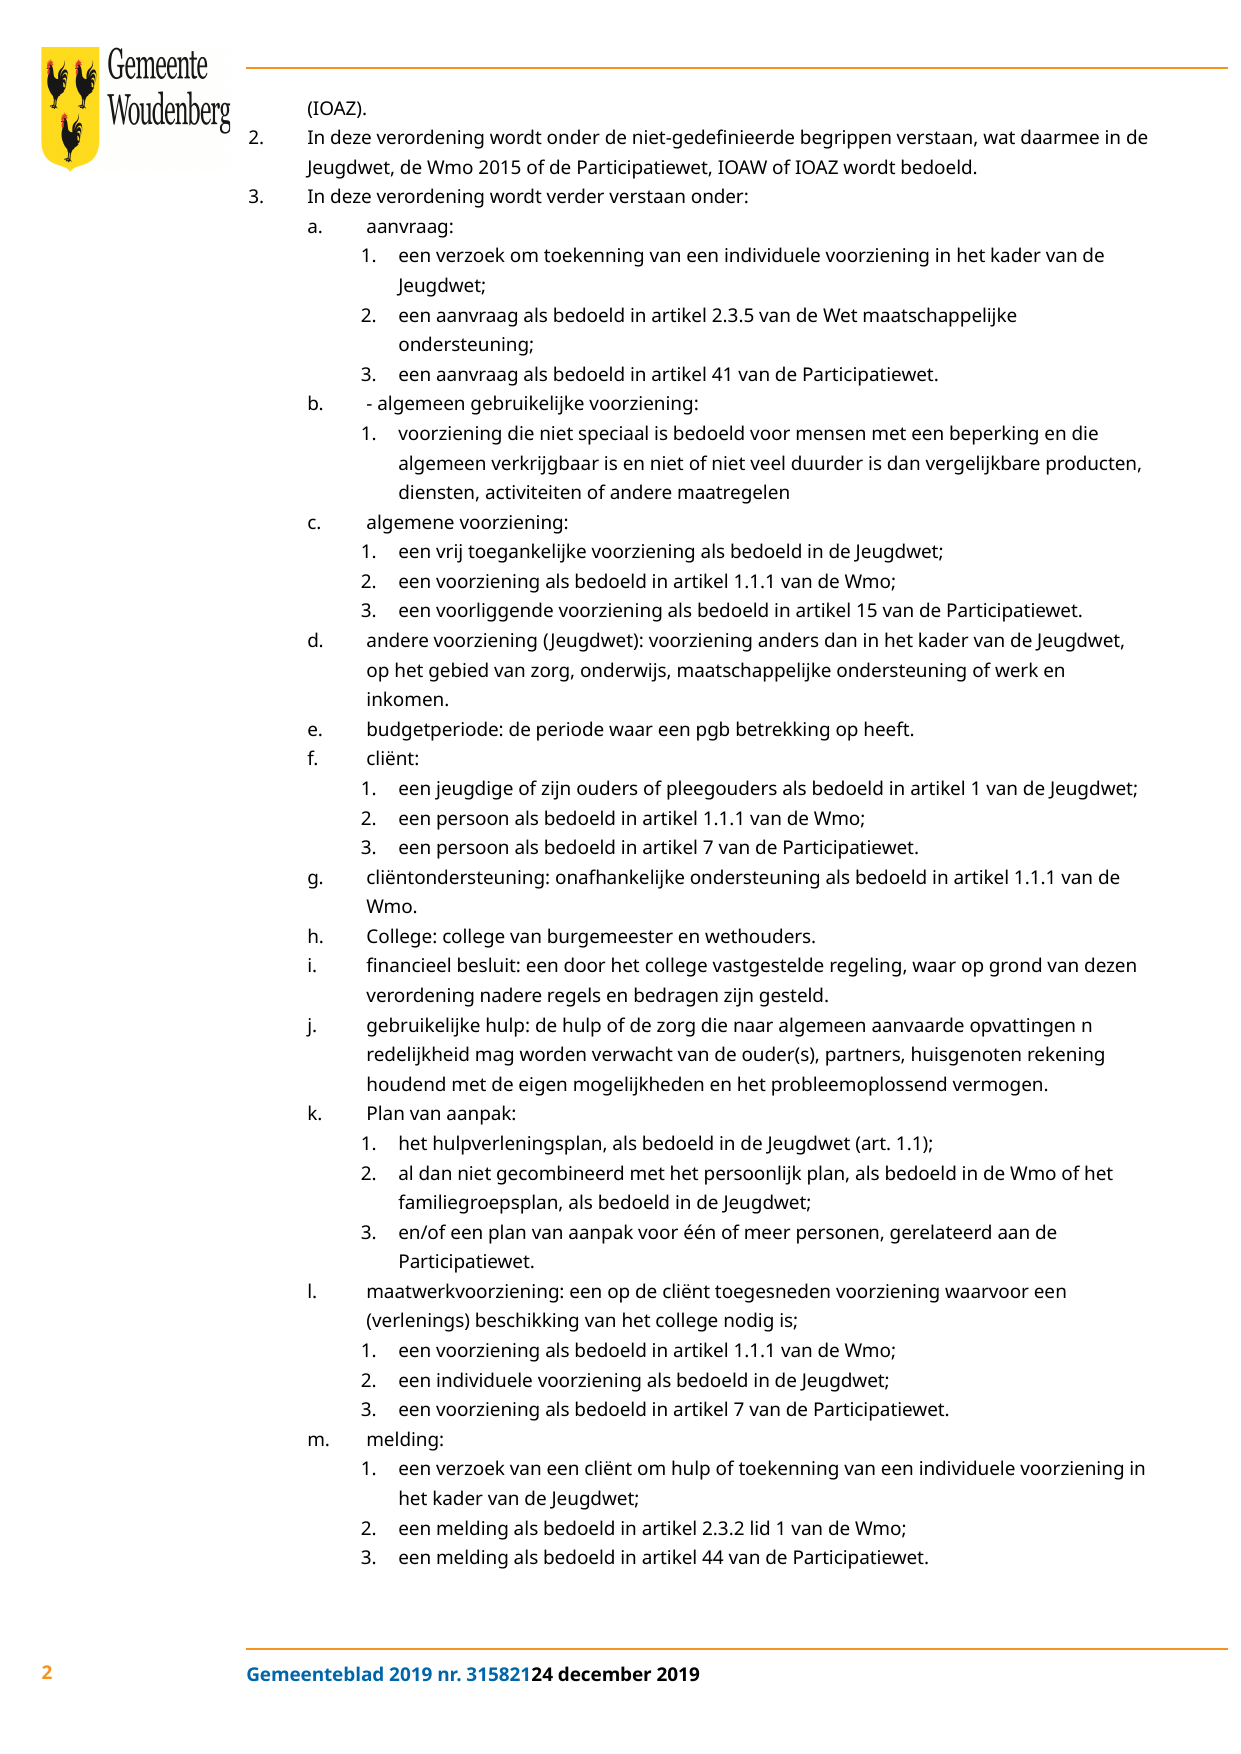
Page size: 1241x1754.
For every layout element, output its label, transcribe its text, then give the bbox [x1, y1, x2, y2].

list - algemeen gebruikelijke voorziening: [307, 391, 1152, 416]
list een voorziening als bedoeld in artikel 7 van de Participatiewet. [361, 1396, 1152, 1422]
list een individuele voorziening als bedoeld in de Jeugdwet; [361, 1367, 1152, 1393]
list een persoon als bedoeld in artikel 1.1.1 van de Wmo; [361, 805, 1152, 831]
list (IOAZ). [248, 95, 1152, 121]
list Plan van aanpak: [307, 1101, 1152, 1126]
list een aanvraag als bedoeld in artikel 41 van de Participatiewet. [361, 361, 1152, 387]
list gebruikelijke hulp: de hulp of de zorg die naar algemeen aanvaarde opvattingen n redelijkheid mag worden verwacht van de ouder(s), partners, huisgenoten rekening houdend met de eigen mogelijkheden en het probleemoplossend vermogen. [307, 1012, 1152, 1097]
list maatwerkvoorziening: een op de cliënt toegesneden voorziening waarvoor een (verlenings) beschikking van het college nodig is; [307, 1278, 1152, 1333]
list een voorliggende voorziening als bedoeld in artikel 15 van de Participatiewet. [361, 598, 1152, 623]
list College: college van burgemeester en wethouders. [307, 923, 1152, 949]
list een verzoek van een cliënt om hulp of toekenning van een individuele voorziening in het kader van de Jeugdwet; [361, 1456, 1152, 1511]
list en/of een plan van aanpak voor één of meer personen, gerelateerd aan de Participatiewet. [361, 1219, 1152, 1274]
list een verzoek om toekenning van een individuele voorziening in het kader van de Jeugdwet; [361, 243, 1152, 298]
list algemene voorziening: [307, 509, 1152, 535]
list een voorziening als bedoeld in artikel 1.1.1 van de Wmo; [361, 568, 1152, 594]
list al dan niet gecombineerd met het persoonlijk plan, als bedoeld in de Wmo of het familiegroepsplan, als bedoeld in de Jeugdwet; [361, 1160, 1152, 1215]
list financieel besluit: een door het college vastgestelde regeling, waar op grond van dezen verordening nadere regels en bedragen zijn gesteld. [307, 953, 1152, 1008]
list een vrij toegankelijke voorziening als bedoeld in de Jeugdwet; [361, 538, 1152, 564]
list een jeugdige of zijn ouders of pleegouders als bedoeld in artikel 1 van de Jeugdwet; [361, 775, 1152, 801]
list In deze verordening wordt verder verstaan onder: [248, 183, 1152, 209]
list melding: [307, 1426, 1152, 1452]
list een aanvraag als bedoeld in artikel 2.3.5 van de Wet maatschappelijke ondersteuning; [361, 302, 1152, 357]
list budgetperiode: de periode waar een pgb betrekking op heeft. [307, 716, 1152, 742]
list een melding als bedoeld in artikel 44 van de Participatiewet. [361, 1544, 1152, 1570]
list andere voorziening (Jeugdwet): voorziening anders dan in het kader van de Jeugdwet, op het gebied van zorg, onderwijs, maatschappelijke ondersteuning of werk en inkomen. [307, 627, 1152, 712]
list cliëntondersteuning: onafhankelijke ondersteuning als bedoeld in artikel 1.1.1 van de Wmo. [307, 864, 1152, 919]
list een voorziening als bedoeld in artikel 1.1.1 van de Wmo; [361, 1337, 1152, 1363]
picture [41, 47, 231, 172]
list een persoon als bedoeld in artikel 7 van de Participatiewet. [361, 834, 1152, 860]
list aanvraag: [307, 213, 1152, 239]
list voorziening die niet speciaal is bedoeld voor mensen met een beperking en die algemeen verkrijgbaar is en niet of niet veel duurder is dan vergelijkbare producten, diensten, activiteiten of andere maatregelen [361, 420, 1152, 505]
list het hulpverleningsplan, als bedoeld in de Jeugdwet (art. 1.1); [361, 1130, 1152, 1156]
list In deze verordening wordt onder de niet-gedefinieerde begrippen verstaan, wat daarmee in de Jeugdwet, de Wmo 2015 of de Participatiewet, IOAW of IOAZ wordt bedoeld. [248, 124, 1152, 180]
list een melding als bedoeld in artikel 2.3.2 lid 1 van de Wmo; [361, 1515, 1152, 1541]
list cliënt: [307, 746, 1152, 771]
